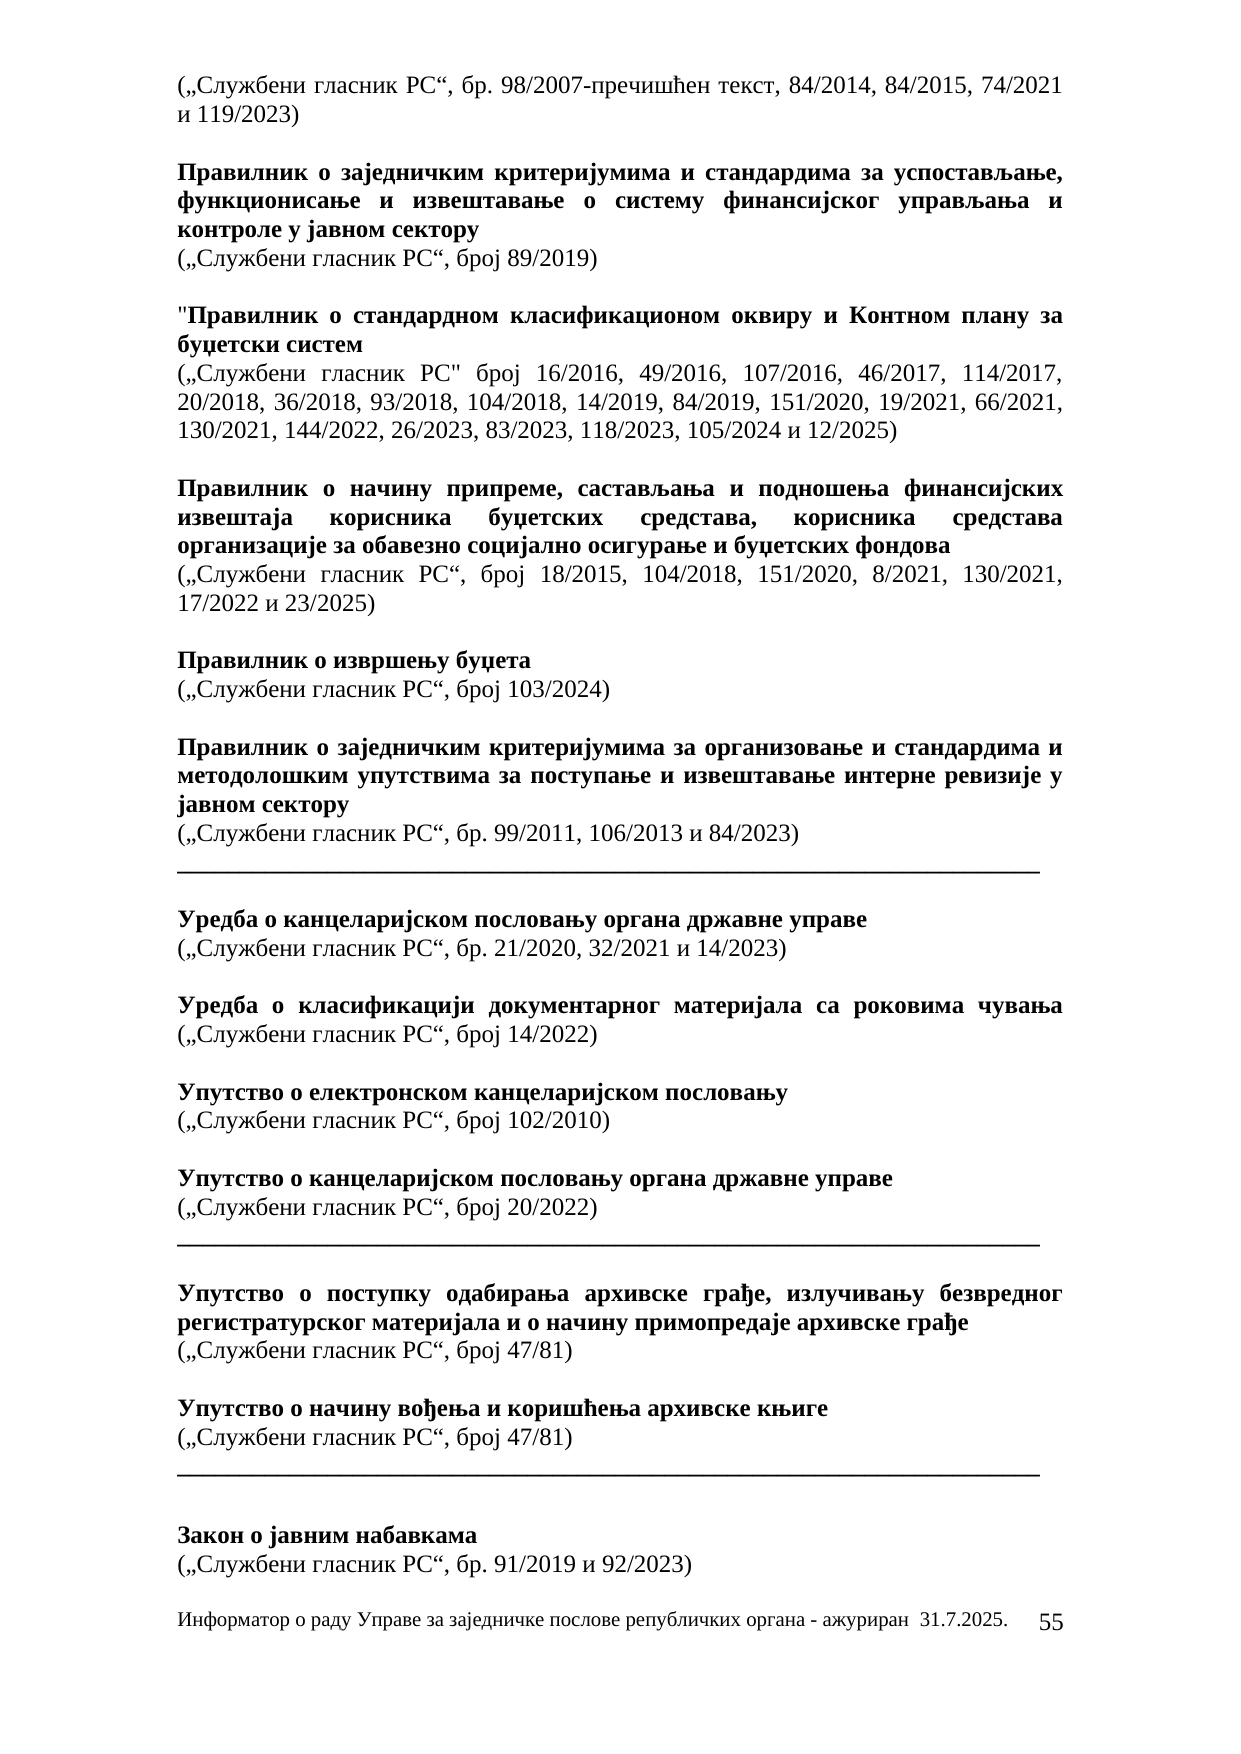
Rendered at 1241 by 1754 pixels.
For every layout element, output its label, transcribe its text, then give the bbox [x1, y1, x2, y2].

text Правилник о заједничким критеријумима за организовање и стандардима и методолошким упутствима за поступање и извештавање интерне ревизије у јавном сектору [177, 732, 1063, 818]
text Правилник о заједничким критеријумима и стандардима за успостављање, функционисање и извештавање о систему финансијског управљања и контроле у јавном сектору [177, 157, 1063, 243]
text Упутство о канцеларијском пословању органа државне управе [177, 1163, 1063, 1192]
text Уредба о класификацији документарног материјала са роковима чувања („Службени гласник РС“, број 14/2022) [177, 991, 1063, 1048]
text („Службени гласник РС“, број 89/2019) [177, 243, 1063, 272]
text („Службени гласник РС“, број 47/81) [177, 1422, 1063, 1451]
text Упутство о поступку одабирања архивске грађе, излучивању безвредног регистратурског материјала и о начину примопредаје архивске грађе [177, 1278, 1063, 1336]
text („Службени гласник РС" број 16/2016, 49/2016, 107/2016, 46/2017, 114/2017, 20/2018, 36/2018, 93/2018, 104/2018, 14/2019, 84/2019, 151/2020, 19/2021, 66/2021, 130/2021, 144/2022, 26/2023, 83/2023, 118/2023, 105/2024 и 12/2025) [177, 358, 1063, 444]
text („Службени гласник РС“, број 102/2010) [177, 1106, 1063, 1134]
text "Правилник о стандардном класификационом оквиру и Контном плану за буџетски систем [177, 301, 1063, 358]
text („Службени гласник РС“, број 20/2022) [177, 1192, 1063, 1221]
text Упутство о начину вођења и коришћења архивске књиге [177, 1393, 1063, 1422]
text _____________________________________________________________________ [177, 1451, 1063, 1479]
text Закон о јавним набавкама [177, 1521, 1063, 1549]
text („Службени гласник РС“, бр. 99/2011, 106/2013 и 84/2023) [177, 818, 1063, 847]
text _____________________________________________________________________ [177, 847, 1063, 876]
text Упутство о електронском канцеларијском пословању [177, 1077, 1063, 1106]
text Правилник о начину припреме, састављања и подношења финансијских извештаја корисника буџетских средстава, корисника средстава организације за обавезно социјално осигурање и буџетских фондова [177, 473, 1063, 559]
text („Службени гласник РС“, број 18/2015, 104/2018, 151/2020, 8/2021, 130/2021, 17/2022 и 23/2025) [177, 559, 1063, 617]
text Уредба о канцеларијском пословању органа државне управе [177, 904, 1063, 933]
text _____________________________________________________________________ [177, 1221, 1063, 1249]
text („Службени гласник РС“, бр. 21/2020, 32/2021 и 14/2023) [177, 933, 1063, 962]
text („Службени гласник РС“, број 103/2024) [177, 674, 1063, 703]
text („Службени гласник РС“, број 47/81) [177, 1336, 1063, 1364]
text („Службени гласник РС“, бр. 91/2019 и 92/2023) [177, 1549, 1063, 1578]
text („Службени гласник РС“, бр. 98/2007-пречишћен текст, 84/2014, 84/2015, 74/2021 и 119/2023) [177, 71, 1063, 128]
text Правилник о извршењу буџета [177, 646, 1063, 674]
